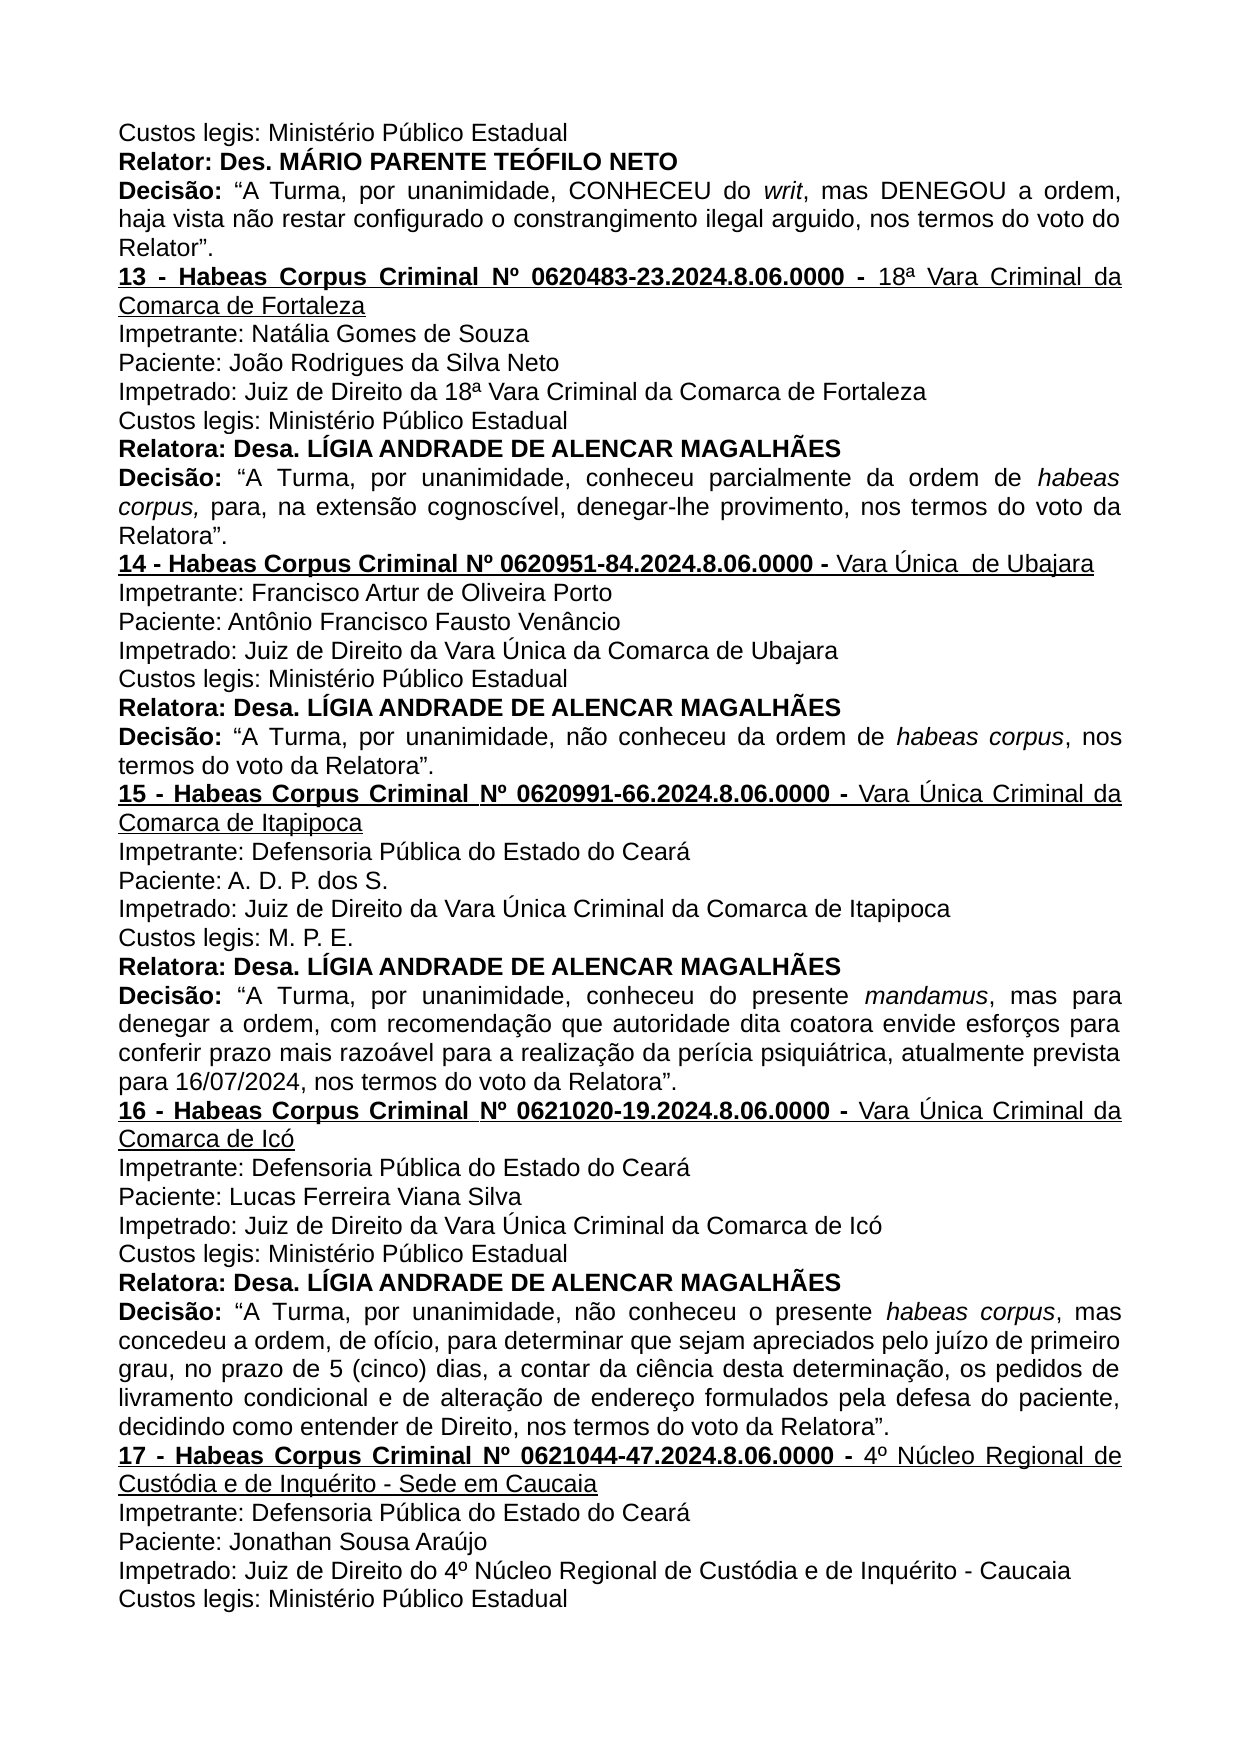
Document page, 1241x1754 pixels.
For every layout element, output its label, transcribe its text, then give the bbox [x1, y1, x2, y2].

text Paciente: A. D. P. dos S. [118, 866, 1122, 894]
text 14 - Habeas Corpus Criminal Nº 0620951-84.2024.8.06.0000 - Vara Única de Ubajara [118, 549, 1122, 578]
text Comarca de Icó [118, 1122, 1122, 1153]
text 15 - Habeas Corpus Criminal Nº 0620991-66.2024.8.06.0000 - Vara Única Criminal da [118, 779, 1122, 804]
text 17 - Habeas Corpus Criminal Nº 0621044-47.2024.8.06.0000 - 4º Núcleo Regional de [118, 1441, 1122, 1466]
text Paciente: Antônio Francisco Fausto Venâncio [118, 607, 1122, 636]
text Custos legis: Ministério Público Estadual [118, 1239, 1122, 1268]
text Impetrado: Juiz de Direito da 18ª Vara Criminal da Comarca de Fortaleza [118, 377, 1122, 406]
text Impetrante: Francisco Artur de Oliveira Porto [118, 578, 1122, 607]
text Custos legis: Ministério Público Estadual [118, 664, 1122, 693]
text Impetrado: Juiz de Direito da Vara Única Criminal da Comarca de Icó [118, 1211, 1122, 1239]
text Relatora: Desa. LÍGIA ANDRADE DE ALENCAR MAGALHÃES [118, 434, 1122, 463]
text Decisão: “A Turma, por unanimidade, conheceu do presente mandamus, mas para denegar a ordem, com recomendação que autoridade dita coatora envide esforços para conferir prazo mais razoável para a realização da perícia psiquiátrica, atualmente prevista para 16/07/2024, nos termos do voto da Relatora”. [118, 981, 1122, 1096]
text Decisão: “A Turma, por unanimidade, CONHECEU do writ, mas DENEGOU a ordem, haja vista não restar configurado o constrangimento ilegal arguido, nos termos do voto do Relator”. [118, 176, 1122, 262]
text Custos legis: Ministério Público Estadual [118, 1584, 1122, 1613]
text Paciente: Jonathan Sousa Araújo [118, 1527, 1122, 1556]
text Decisão: “A Turma, por unanimidade, conheceu parcialmente da ordem de habeas corpus, para, na extensão cognoscível, denegar-lhe provimento, nos termos do voto da Relatora”. [118, 463, 1122, 549]
text 16 - Habeas Corpus Criminal Nº 0621020-19.2024.8.06.0000 - Vara Única Criminal da [118, 1096, 1122, 1121]
text Paciente: João Rodrigues da Silva Neto [118, 348, 1122, 377]
text Impetrado: Juiz de Direito da Vara Única Criminal da Comarca de Itapipoca [118, 894, 1122, 923]
text Impetrante: Defensoria Pública do Estado do Ceará [118, 1498, 1122, 1527]
text Relatora: Desa. LÍGIA ANDRADE DE ALENCAR MAGALHÃES [118, 952, 1122, 981]
text Comarca de Itapipoca [118, 805, 1122, 837]
text Impetrante: Defensoria Pública do Estado do Ceará [118, 837, 1122, 866]
text Impetrado: Juiz de Direito da Vara Única da Comarca de Ubajara [118, 636, 1122, 664]
text Custos legis: M. P. E. [118, 923, 1122, 952]
text 13 - Habeas Corpus Criminal Nº 0620483-23.2024.8.06.0000 - 18ª Vara Criminal da [118, 262, 1122, 287]
text Comarca de Fortaleza [118, 288, 1122, 319]
text Impetrante: Natália Gomes de Souza [118, 319, 1122, 348]
text Decisão: “A Turma, por unanimidade, não conheceu da ordem de habeas corpus, nos termos do voto da Relatora”. [118, 722, 1122, 779]
text Impetrante: Defensoria Pública do Estado do Ceará [118, 1153, 1122, 1182]
text Relatora: Desa. LÍGIA ANDRADE DE ALENCAR MAGALHÃES [118, 693, 1122, 722]
text Relator: Des. MÁRIO PARENTE TEÓFILO NETO [118, 147, 1122, 176]
text Impetrado: Juiz de Direito do 4º Núcleo Regional de Custódia e de Inquérito - Caucaia [118, 1556, 1122, 1584]
text Custos legis: Ministério Público Estadual [118, 406, 1122, 434]
text Paciente: Lucas Ferreira Viana Silva [118, 1182, 1122, 1211]
text Relatora: Desa. LÍGIA ANDRADE DE ALENCAR MAGALHÃES [118, 1268, 1122, 1297]
text Custódia e de Inquérito - Sede em Caucaia [118, 1467, 1122, 1498]
text Custos legis: Ministério Público Estadual [118, 118, 1122, 147]
text Decisão: “A Turma, por unanimidade, não conheceu o presente habeas corpus, mas concedeu a ordem, de ofício, para determinar que sejam apreciados pelo juízo de primeiro grau, no prazo de 5 (cinco) dias, a contar da ciência desta determinação, os pedidos de livramento condicional e de alteração de endereço formulados pela defesa do paciente, decidindo como entender de Direito, nos termos do voto da Relatora”. [118, 1297, 1122, 1441]
